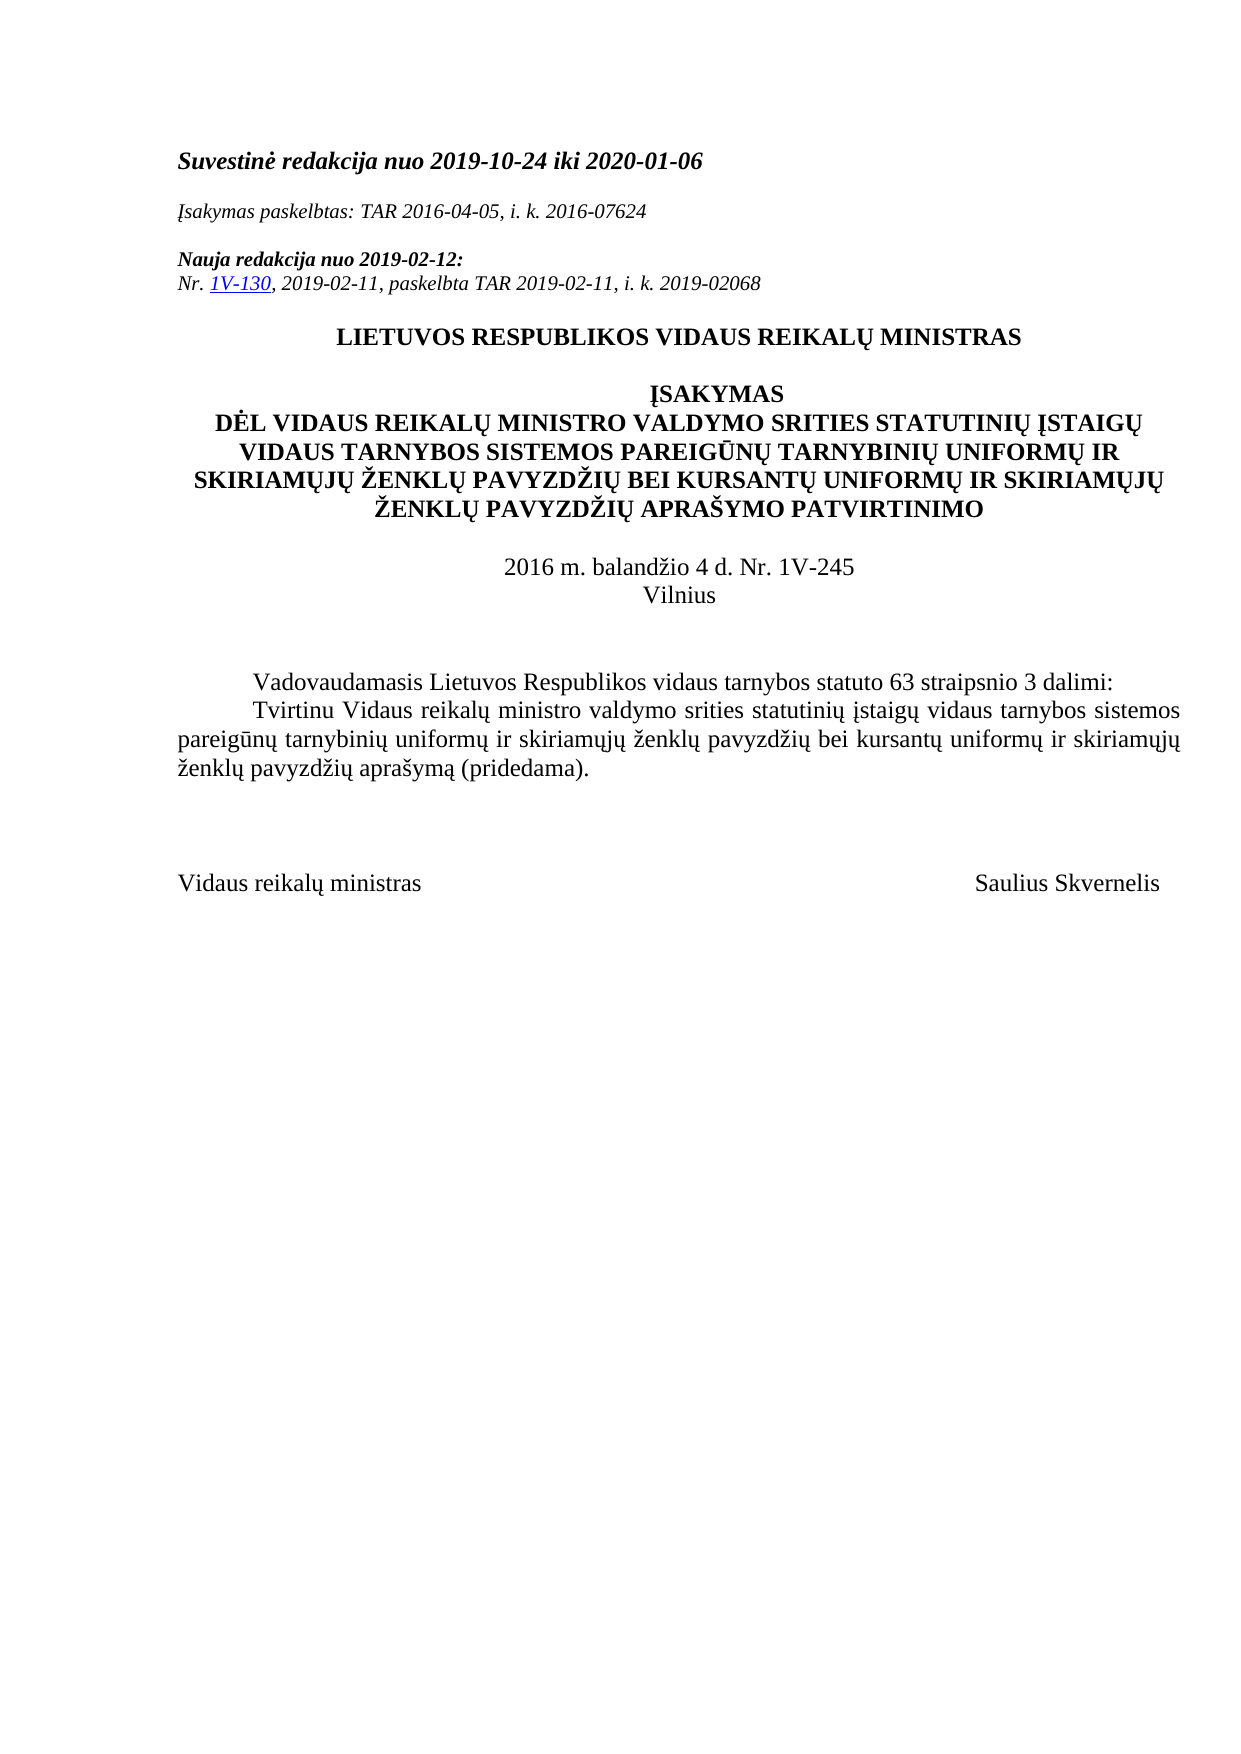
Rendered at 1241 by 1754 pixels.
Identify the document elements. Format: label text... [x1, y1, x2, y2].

text Nauja redakcija nuo 2019-02-12: [177, 247, 1181, 271]
text DĖL VIDAUS REIKALŲ MINISTRO VALDYMO SRITIES STATUTINIŲ ĮSTAIGŲ VIDAUS TARNYBOS SISTEMOS PAREIGŪNŲ TARNYBINIŲ UNIFORMŲ IR SKIRIAMŲJŲ ŽENKLŲ PAVYZDŽIŲ BEI KURSANTŲ UNIFORMŲ IR SKIRIAMŲJŲ ŽENKLŲ PAVYZDŽIŲ APRAŠYMO PATVIRTINIMO [177, 408, 1181, 523]
text Suvestinė redakcija nuo 2019-10-24 iki 2020-01-06 [177, 146, 1181, 175]
text Tvirtinu Vidaus reikalų ministro valdymo srities statutinių įstaigų vidaus tarnybos sistemos pareigūnų tarnybinių uniformų ir skiriamųjų ženklų pavyzdžių bei kursantų uniformų ir skiriamųjų ženklų pavyzdžių aprašymą (pridedama). [177, 695, 1181, 782]
text Vilnius [177, 580, 1181, 609]
text Vadovaudamasis Lietuvos Respublikos vidaus tarnybos statuto 63 straipsnio 3 dalimi: [177, 667, 1181, 695]
text ĮSAKYMAS [177, 379, 1181, 408]
text Nr. 1V-130, 2019-02-11, paskelbta TAR 2019-02-11, i. k. 2019-02068 [177, 271, 1181, 295]
text Vidaus reikalų ministras Saulius Skvernelis [177, 868, 1181, 897]
text 2016 m. balandžio 4 d. Nr. 1V-245 [177, 552, 1181, 580]
text LIETUVOS RESPUBLIKOS VIDAUS REIKALŲ MINISTRAS [177, 322, 1181, 350]
text Įsakymas paskelbtas: TAR 2016-04-05, i. k. 2016-07624 [177, 199, 1181, 223]
